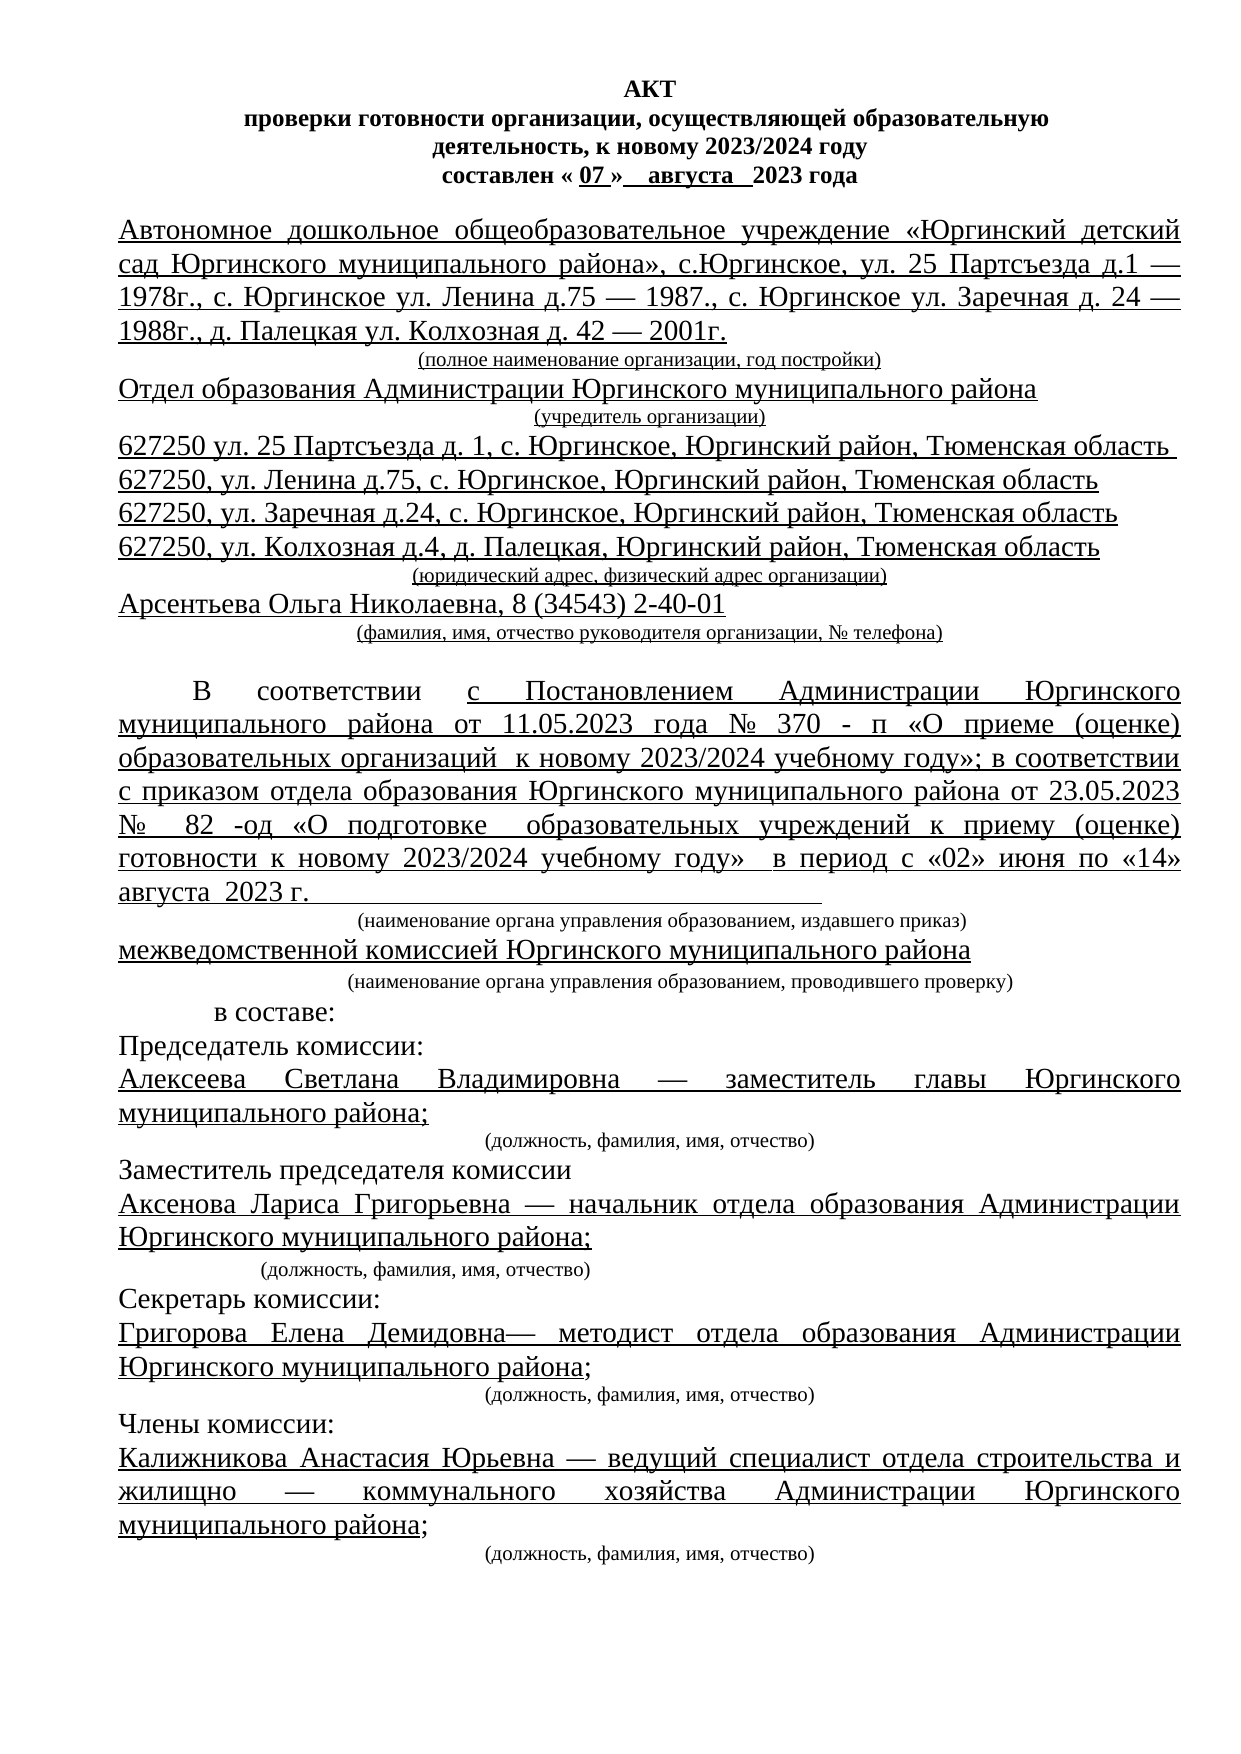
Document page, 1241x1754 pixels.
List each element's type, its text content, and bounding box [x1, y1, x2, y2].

text межведомственной комиссией Юргинского муниципального района [118, 932, 1181, 965]
text Отдел образования Администрации Юргинского муниципального района [118, 371, 1181, 404]
text (должность, фамилия, имя, отчество) [118, 1128, 1181, 1152]
text с приказом отдела образования Юргинского муниципального района от 23.05.2023 [118, 771, 1181, 803]
text (юридический адрес, физический адрес организации) [118, 562, 1181, 587]
text Алексеева Светлана Владимировна — заместитель главы Юргинского [118, 1061, 1181, 1090]
text (должность, фамилия, имя, отчество) [118, 1541, 1181, 1564]
text Калижникова Анастасия Юрьевна — ведущий специалист отдела строительства и [118, 1440, 1181, 1469]
text Заместитель председателя комиссии [118, 1152, 1181, 1186]
text Арсентьева Ольга Николаевна, 8 (34543) 2-40-01 [118, 587, 1181, 620]
text жилищно — коммунального хозяйства Администрации Юргинского [118, 1471, 1181, 1503]
text 627250 ул. 25 Партсъезда д. 1, с. Юргинское, Юргинский район, Тюменская область [118, 428, 1181, 462]
text 627250, ул. Ленина д.75, с. Юргинское, Юргинский район, Тюменская область [118, 462, 1181, 495]
text Юргинского муниципального района; [118, 1216, 1181, 1253]
text деятельность, к новому 2023/2024 году [118, 131, 1181, 160]
text Члены комиссии: [118, 1406, 1181, 1440]
text № 82 -од «О подготовке образовательных учреждений к приему (оценке) [118, 804, 1181, 836]
text (учредитель организации) [118, 404, 1181, 428]
text 1978г., с. Юргинское ул. Ленина д.75 — 1987., с. Юргинское ул. Заречная д. 24 — [118, 277, 1181, 309]
text (наименование органа управления образованием, издавшего приказ) [118, 908, 1181, 932]
text муниципального района; [118, 1504, 1181, 1541]
text муниципального района; [118, 1092, 1181, 1128]
text образовательных организаций к новому 2023/2024 учебному году»; в соответствии [118, 737, 1181, 769]
text 627250, ул. Колхозная д.4, д. Палецкая, Юргинский район, Тюменская область [118, 529, 1181, 562]
text В соответствии с Постановлением Администрации Юргинского муниципального района от 11.05.2023 года № 370 - п «О приеме (оценке) [118, 673, 1181, 735]
text Автономное дошкольное общеобразовательное учреждение «Юргинский детский [118, 212, 1181, 241]
text Секретарь комиссии: [118, 1282, 1181, 1315]
text 1988г., д. Палецкая ул. Колхозная д. 42 — 2001г. [118, 310, 1181, 347]
text 627250, ул. Заречная д.24, с. Юргинское, Юргинский район, Тюменская область [118, 495, 1181, 529]
text (полное наименование организации, год постройки) [118, 347, 1181, 371]
text в составе: [118, 994, 1181, 1028]
text (должность, фамилия, имя, отчество) [118, 1253, 1181, 1282]
text сад Юргинского муниципального района», с.Юргинское, ул. 25 Партсъезда д.1 — [118, 243, 1181, 275]
text (фамилия, имя, отчество руководителя организации, № телефона) [118, 620, 1181, 644]
text Юргинского муниципального района; [118, 1346, 1181, 1382]
text Председатель комиссии: [118, 1028, 1181, 1061]
text (должность, фамилия, имя, отчество) [118, 1382, 1181, 1406]
text составлен « 07 » августа 2023 года [118, 160, 1181, 189]
text августа 2023 г. [118, 871, 1181, 908]
text Григорова Елена Демидовна— методист отдела образования Администрации [118, 1315, 1181, 1344]
text (наименование органа управления образованием, проводившего проверку) [118, 965, 1181, 994]
text Аксенова Лариса Григорьевна — начальник отдела образования Администрации [118, 1186, 1181, 1215]
text готовности к новому 2023/2024 учебному году» в период с «02» июня по «14» [118, 838, 1181, 870]
text АКТ [118, 74, 1181, 103]
text проверки готовности организации, осуществляющей образовательную [118, 103, 1181, 131]
